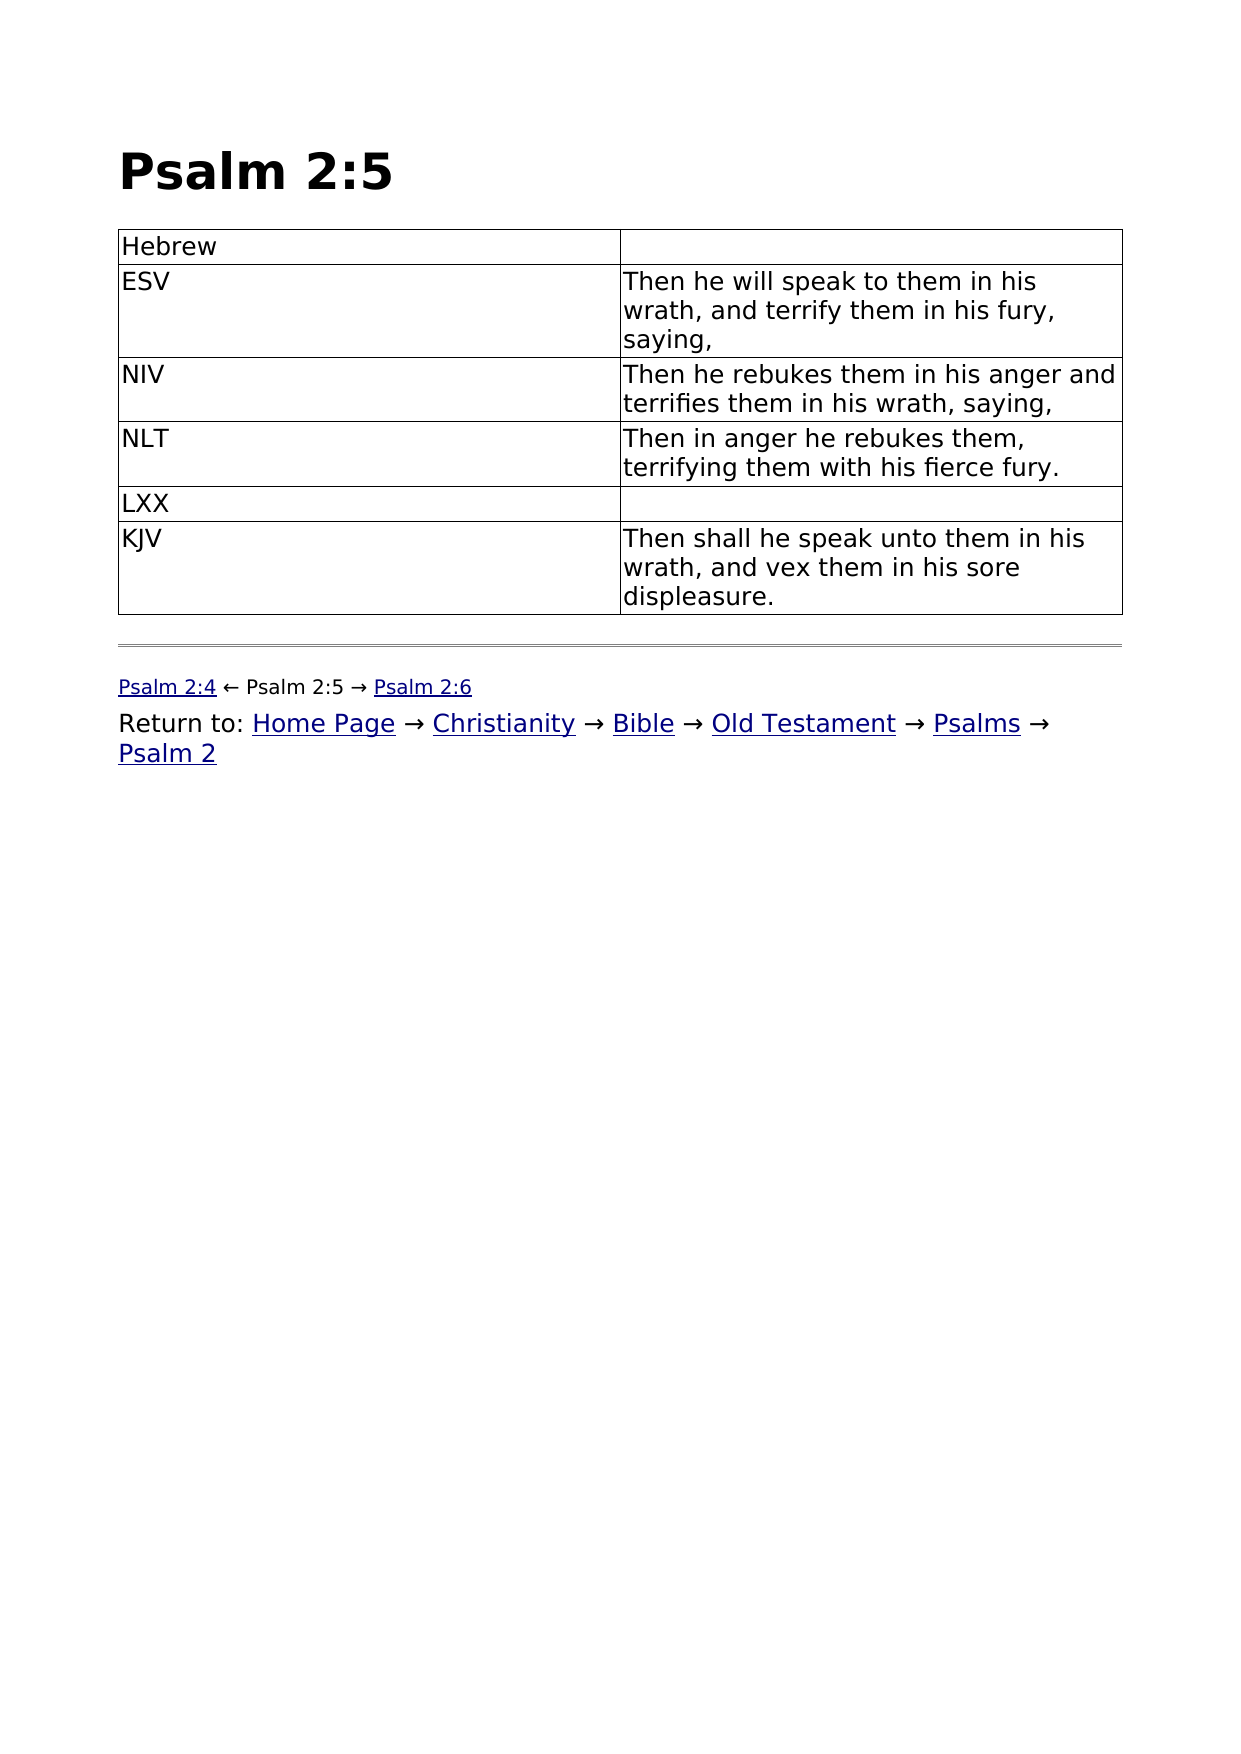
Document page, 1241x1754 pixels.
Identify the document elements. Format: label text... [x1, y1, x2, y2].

text Psalm 2:4 ← Psalm 2:5 → Psalm 2:6 [118, 676, 1122, 709]
table_cell LXX [119, 487, 620, 521]
table_cell NIV [119, 358, 620, 421]
table_cell NLT [119, 422, 620, 486]
table_cell Then he will speak to them in his wrath, and terrify them in his fury, saying, [621, 265, 1122, 357]
table_cell KJV [119, 522, 620, 614]
table_cell [621, 487, 1122, 521]
table_header Hebrew [119, 230, 620, 264]
text Return to: Home Page → Christianity → Bible → Old Testament → Psalms → Psalm 2 [118, 709, 1122, 768]
table_cell ESV [119, 265, 620, 357]
subtitle Psalm 2:5 [118, 143, 1122, 201]
table_cell Then shall he speak unto them in his wrath, and vex them in his sore displeasure. [621, 522, 1122, 614]
table_header [621, 230, 1122, 264]
table_cell Then in anger he rebukes them, terrifying them with his fierce fury. [621, 422, 1122, 486]
table_cell Then he rebukes them in his anger and terrifies them in his wrath, saying, [621, 358, 1122, 421]
